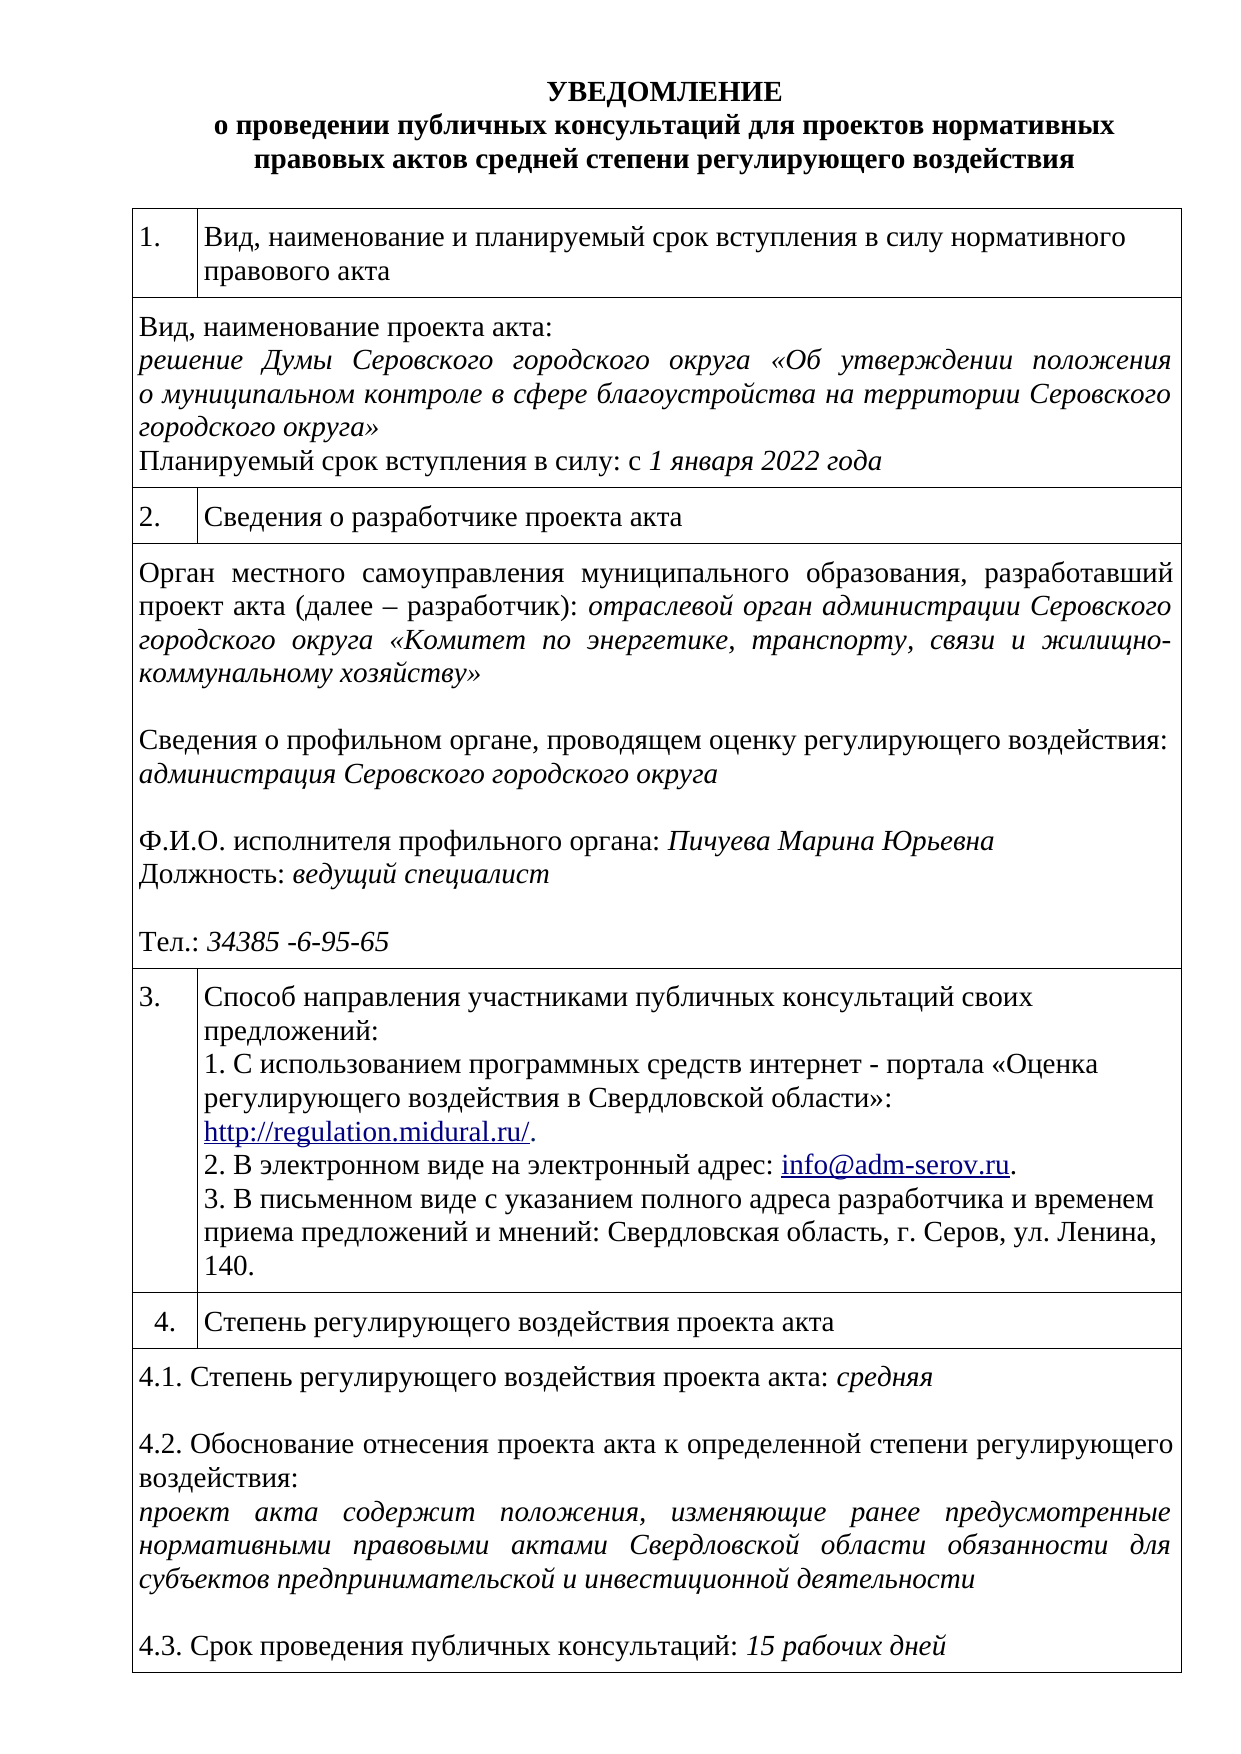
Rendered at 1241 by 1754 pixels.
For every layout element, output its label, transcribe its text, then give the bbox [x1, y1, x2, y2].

table_cell Вид, наименование проекта акта: решение Думы Серовского городского округа «Об утверждении положения о муниципальном контроле в сфере благоустройства на территории Серовского городского округа» Планируемый срок вступления в силу: с 1 января 2022 года [133, 298, 1181, 487]
table_header Вид, наименование и планируемый срок вступления в силу нормативного правового акта [198, 209, 1181, 297]
table_cell Способ направления участниками публичных консультаций своих предложений: 1. С использованием программных средств интернет - портала «Оценка регулирующего воздействия в Свердловской области»: http://regulation.midural.ru/. 2. В электронном виде на электронный адрес: info@adm-serov.ru. 3. В письменном виде с указанием полного адреса разработчика и временем приема предложений и мнений: Свердловская область, г. Серов, ул. Ленина, 140. [198, 969, 1181, 1292]
title УВЕДОМЛЕНИЕ [177, 74, 1152, 107]
title о проведении публичных консультаций для проектов нормативных правовых актов средней степени регулирующего воздействия [177, 107, 1152, 174]
table_cell Сведения о разработчике проекта акта [198, 488, 1181, 543]
table_cell 4. [133, 1293, 197, 1348]
table_header 1. [133, 209, 197, 297]
table_cell 2. [133, 488, 197, 543]
table_cell 4.1. Степень регулирующего воздействия проекта акта: средняя 4.2. Обоснование отнесения проекта акта к определенной степени регулирующего воздействия: проект акта содержит положения, изменяющие ранее предусмотренные нормативными правовыми актами Свердловской области обязанности для субъектов предпринимательской и инвестиционной деятельности 4.3. Срок проведения публичных консультаций: 15 рабочих дней [133, 1349, 1181, 1672]
table_cell Орган местного самоуправления муниципального образования, разработавший проект акта (далее – разработчик): отраслевой орган администрации Серовского городского округа «Комитет по энергетике, транспорту, связи и жилищно-коммунальному хозяйству» Сведения о профильном органе, проводящем оценку регулирующего воздействия: администрация Серовского городского округа Ф.И.О. исполнителя профильного органа: Пичуева Марина Юрьевна Должность: ведущий специалист Тел.: 34385 -6-95-65 [133, 544, 1181, 968]
table_cell Степень регулирующего воздействия проекта акта [198, 1293, 1181, 1348]
table_cell 3. [133, 969, 197, 1292]
